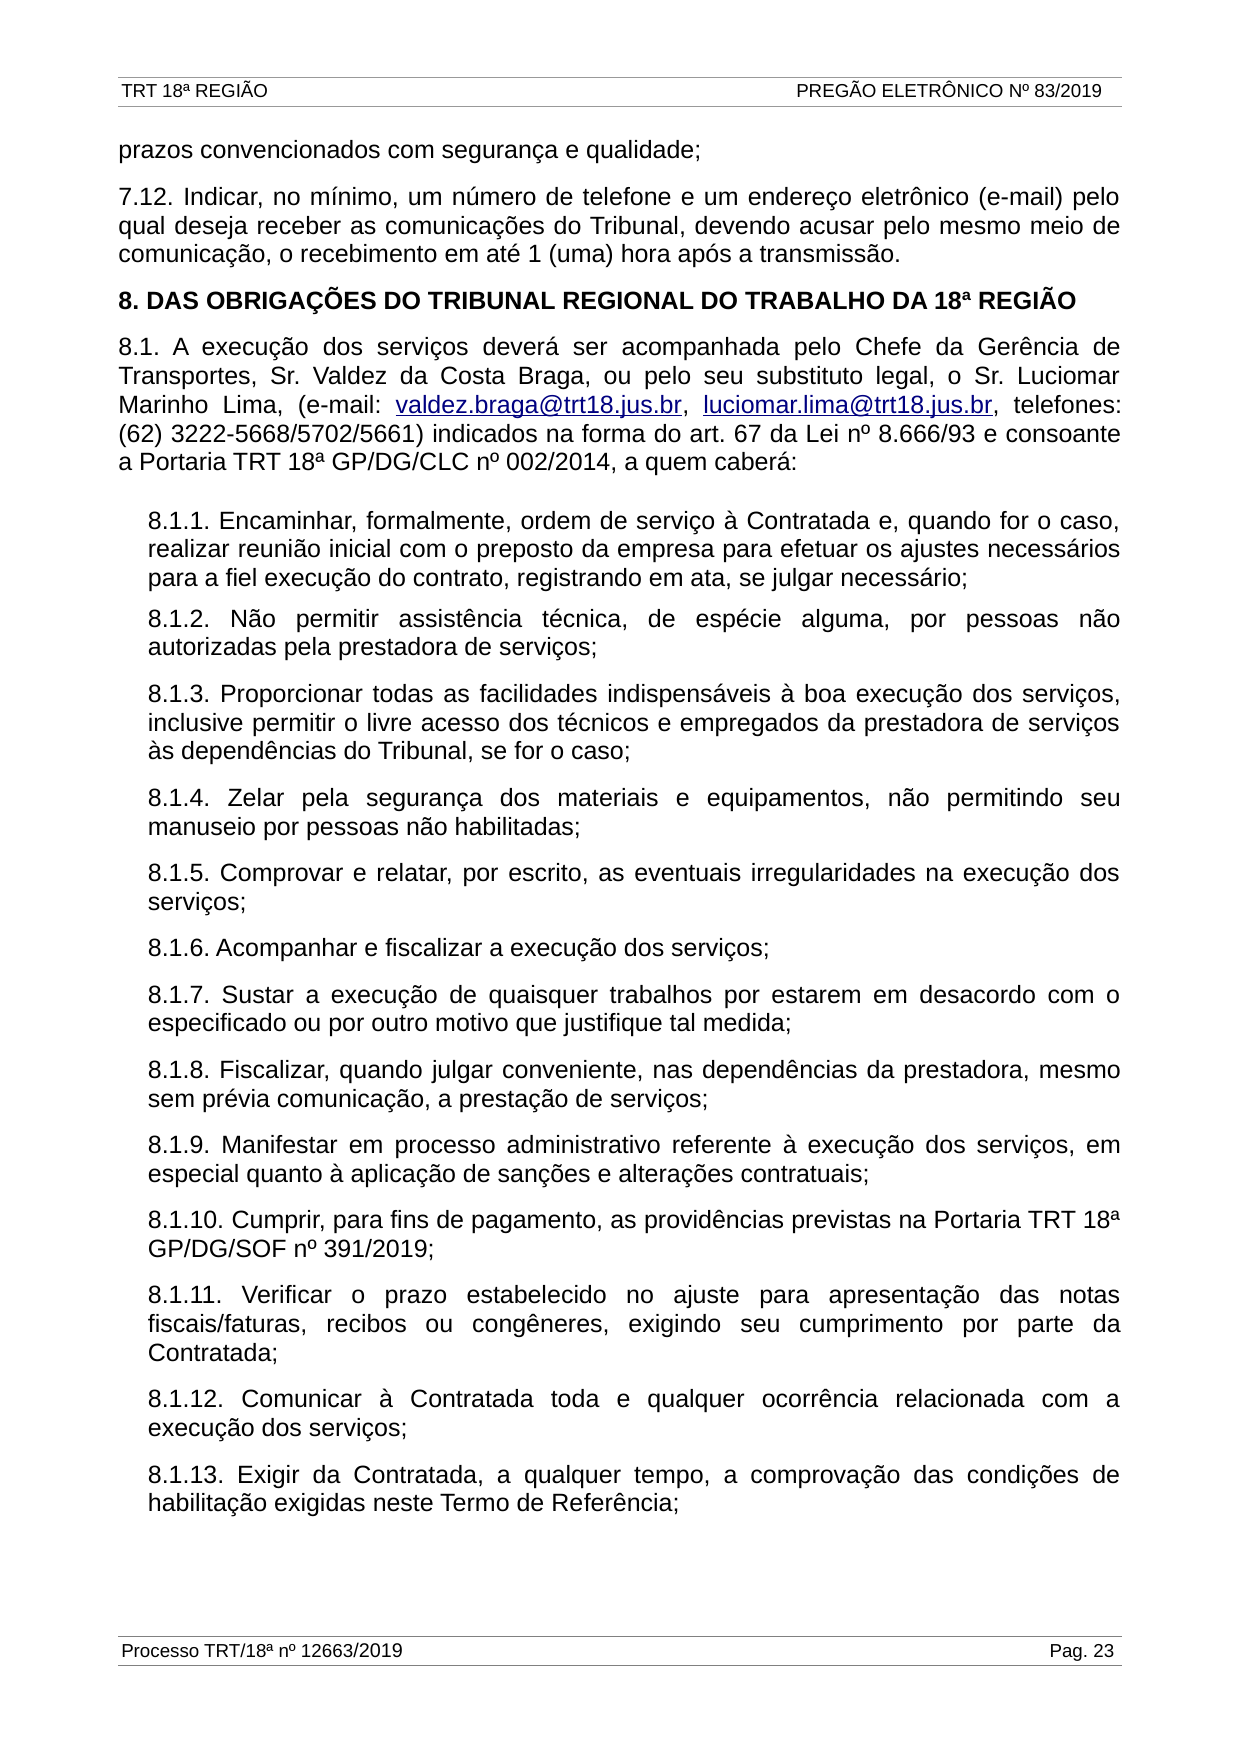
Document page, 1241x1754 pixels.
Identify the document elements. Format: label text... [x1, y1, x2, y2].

text prazos convencionados com segurança e qualidade; [118, 136, 1122, 164]
text 8.1.4. Zelar pela segurança dos materiais e equipamentos, não permitindo seu manuseio por pessoas não habilitadas; [148, 783, 1122, 840]
text 8.1.7. Sustar a execução de quaisquer trabalhos por estarem em desacordo com o especificado ou por outro motivo que justifique tal medida; [148, 980, 1122, 1037]
text 8.1.9. Manifestar em processo administrativo referente à execução dos serviços, em especial quanto à aplicação de sanções e alterações contratuais; [148, 1130, 1122, 1188]
text 8.1.10. Cumprir, para fins de pagamento, as providências previstas na Portaria TRT 18ª GP/DG/SOF nº 391/2019; [148, 1205, 1122, 1263]
text 8.1.12. Comunicar à Contratada toda e qualquer ocorrência relacionada com a execução dos serviços; [148, 1384, 1122, 1442]
text 8.1.3. Proporcionar todas as facilidades indispensáveis à boa execução dos serviços, inclusive permitir o livre acesso dos técnicos e empregados da prestadora de serviços às dependências do Tribunal, se for o caso; [148, 679, 1122, 765]
text 8.1.13. Exigir da Contratada, a qualquer tempo, a comprovação das condições de habilitação exigidas neste Termo de Referência; [148, 1460, 1122, 1517]
text 8.1.6. Acompanhar e fiscalizar a execução dos serviços; [148, 933, 1122, 962]
text 8.1.2. Não permitir assistência técnica, de espécie alguma, por pessoas não autorizadas pela prestadora de serviços; [148, 604, 1122, 661]
text 8.1.11. Verificar o prazo estabelecido no ajuste para apresentação das notas fiscais/faturas, recibos ou congêneres, exigindo seu cumprimento por parte da Contratada; [148, 1281, 1122, 1367]
text 8. DAS OBRIGAÇÕES DO TRIBUNAL REGIONAL DO TRABALHO DA 18ª REGIÃO [118, 286, 1122, 315]
text 8.1.1. Encaminhar, formalmente, ordem de serviço à Contratada e, quando for o caso, realizar reunião inicial com o preposto da empresa para efetuar os ajustes necessários para a fiel execução do contrato, registrando em ata, se julgar necessário; [148, 506, 1122, 592]
text 8.1.8. Fiscalizar, quando julgar conveniente, nas dependências da prestadora, mesmo sem prévia comunicação, a prestação de serviços; [148, 1055, 1122, 1112]
text 7.12. Indicar, no mínimo, um número de telefone e um endereço eletrônico (e-mail) pelo qual deseja receber as comunicações do Tribunal, devendo acusar pelo mesmo meio de comunicação, o recebimento em até 1 (uma) hora após a transmissão. [118, 182, 1122, 268]
text 8.1.5. Comprovar e relatar, por escrito, as eventuais irregularidades na execução dos serviços; [148, 858, 1122, 916]
text 8.1. A execução dos serviços deverá ser acompanhada pelo Chefe da Gerência de Transportes, Sr. Valdez da Costa Braga, ou pelo seu substituto legal, o Sr. Luciomar Marinho Lima, (e-mail: valdez.braga@trt18.jus.br, luciomar.lima@trt18.jus.br, telefones: (62) 3222-5668/5702/5661) indicados na forma do art. 67 da Lei nº 8.666/93 e consoante a Portaria TRT 18ª GP/DG/CLC nº 002/2014, a quem caberá: [118, 332, 1122, 476]
